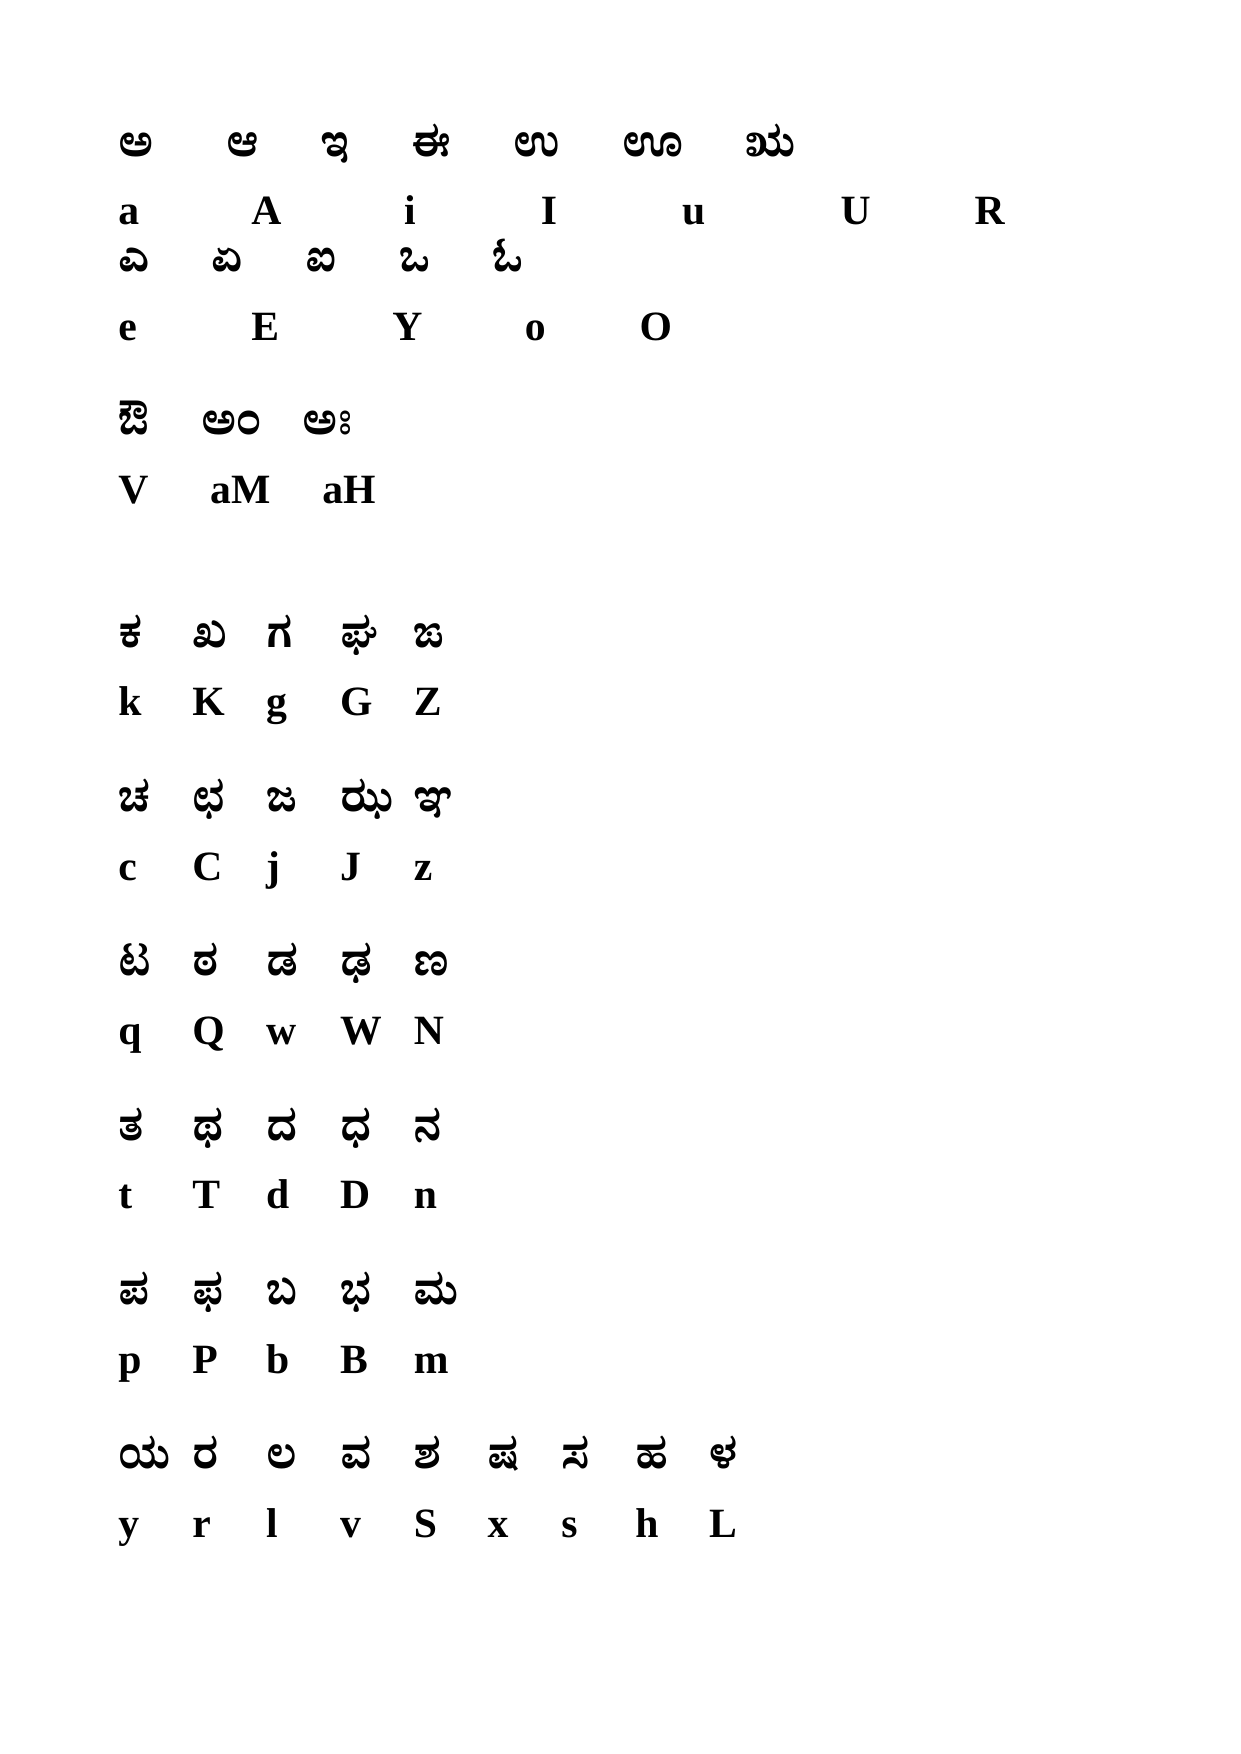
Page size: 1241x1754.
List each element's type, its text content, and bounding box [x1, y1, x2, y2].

text ತ ಥ ದ ಧ ನ [118, 1101, 1139, 1170]
text ಅ ಆ ಇ ಈ ಉ ಊ ಋ [118, 118, 1139, 186]
text ಔ ಅಂ ಅಃ [118, 397, 1139, 464]
text ಟ ಠ ಡ ಢ ಣ [118, 937, 1139, 1005]
text k K g G Z [118, 677, 1139, 724]
text q Q w W N [118, 1005, 1139, 1053]
text ಕ ಖ ಗ ಘ ಙ [118, 608, 1139, 677]
text ಯ ರ ಲ ವ ಶ ಷ ಸ ಹ ಳ [118, 1430, 1139, 1498]
text p P b B m [118, 1334, 1139, 1382]
text t T d D n [118, 1170, 1139, 1218]
text c C j J z [118, 841, 1139, 889]
text ಚ ಛ ಜ ಝ ಞ [118, 772, 1139, 841]
text a A i I u U R [118, 186, 1139, 233]
text ಪ ಫ ಬ ಭ ಮ [118, 1266, 1139, 1334]
text ಎ ಏ ಐ ಒ ಓ [118, 233, 1139, 301]
text e E Y o O [118, 301, 1139, 349]
text V aM aH [118, 464, 1139, 512]
text y r l v S x s h L [118, 1498, 1139, 1546]
